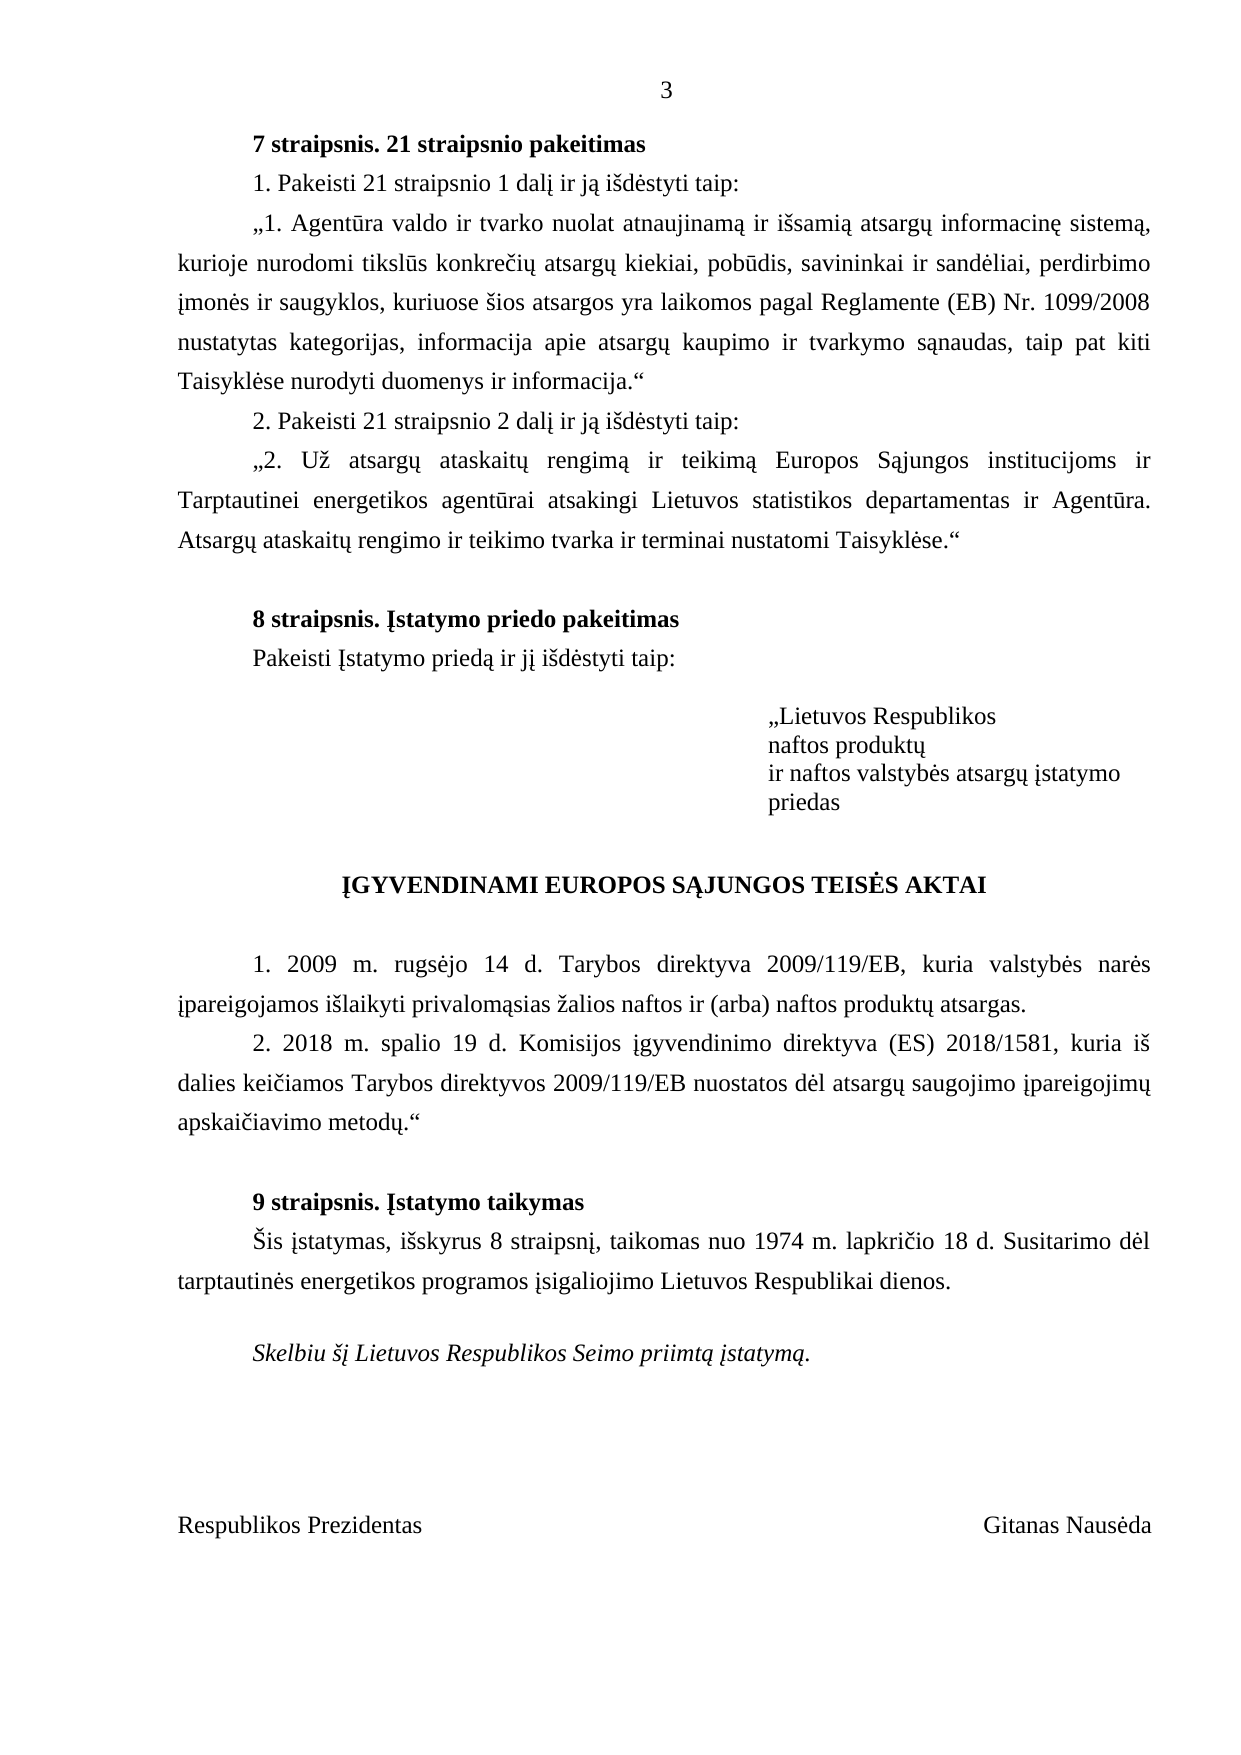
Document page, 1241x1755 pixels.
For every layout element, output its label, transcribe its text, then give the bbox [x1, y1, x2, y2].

text „Lietuvos Respublikos [177, 701, 1152, 730]
text ir naftos valstybės atsargų įstatymo [177, 758, 1152, 787]
text Skelbiu šį Lietuvos Respublikos Seimo priimtą įstatymą. [177, 1338, 1152, 1366]
text naftos produktų [177, 730, 1152, 758]
text 1. 2009 m. rugsėjo 14 d. Tarybos direktyva 2009/119/EB, kuria valstybės narės įpareigojamos išlaikyti privalomąsias žalios naftos ir (arba) naftos produktų atsargas. [177, 938, 1152, 1017]
text 1. Pakeisti 21 straipsnio 1 dalį ir ją išdėstyti taip: [177, 158, 1152, 197]
text 2. 2018 m. spalio 19 d. Komisijos įgyvendinimo direktyva (ES) 2018/1581, kuria iš dalies keičiamos Tarybos direktyvos 2009/119/EB nuostatos dėl atsargų saugojimo įpareigojimų apskaičiavimo metodų.“ [177, 1017, 1152, 1136]
text „1. Agentūra valdo ir tvarko nuolat atnaujinamą ir išsamią atsargų informacinę sistemą, kurioje nurodomi tikslūs konkrečių atsargų kiekiai, pobūdis, savininkai ir sandėliai, perdirbimo įmonės ir saugyklos, kuriuose šios atsargos yra laikomos pagal Reglamente (EB) Nr. 1099/2008 nustatytas kategorijas, informacija apie atsargų kaupimo ir tvarkymo sąnaudas, taip pat kiti Taisyklėse nurodyti duomenys ir informacija.“ [177, 197, 1152, 395]
text 2. Pakeisti 21 straipsnio 2 dalį ir ją išdėstyti taip: [177, 395, 1152, 435]
text 9 straipsnis. Įstatymo taikymas [177, 1176, 1152, 1215]
text priedas [177, 787, 1152, 816]
text ĮGYVENDINAMI EUROPOS SĄJUNGOS TEISĖS AKTAI [177, 859, 1152, 899]
text „2. Už atsargų ataskaitų rengimą ir teikimą Europos Sąjungos institucijoms ir Tarptautinei energetikos agentūrai atsakingi Lietuvos statistikos departamentas ir Agentūra. Atsargų ataskaitų rengimo ir teikimo tvarka ir terminai nustatomi Taisyklėse.“ [177, 435, 1152, 553]
text 8 straipsnis. Įstatymo priedo pakeitimas [177, 593, 1152, 633]
text 7 straipsnis. 21 straipsnio pakeitimas [177, 118, 1152, 158]
text Pakeisti Įstatymo priedą ir jį išdėstyti taip: [177, 633, 1152, 672]
text Šis įstatymas, išskyrus 8 straipsnį, taikomas nuo 1974 m. lapkričio 18 d. Susitarimo dėl tarptautinės energetikos programos įsigaliojimo Lietuvos Respublikai dienos. [177, 1215, 1152, 1294]
text Respublikos Prezidentas Gitanas Nausėda [177, 1510, 1152, 1539]
